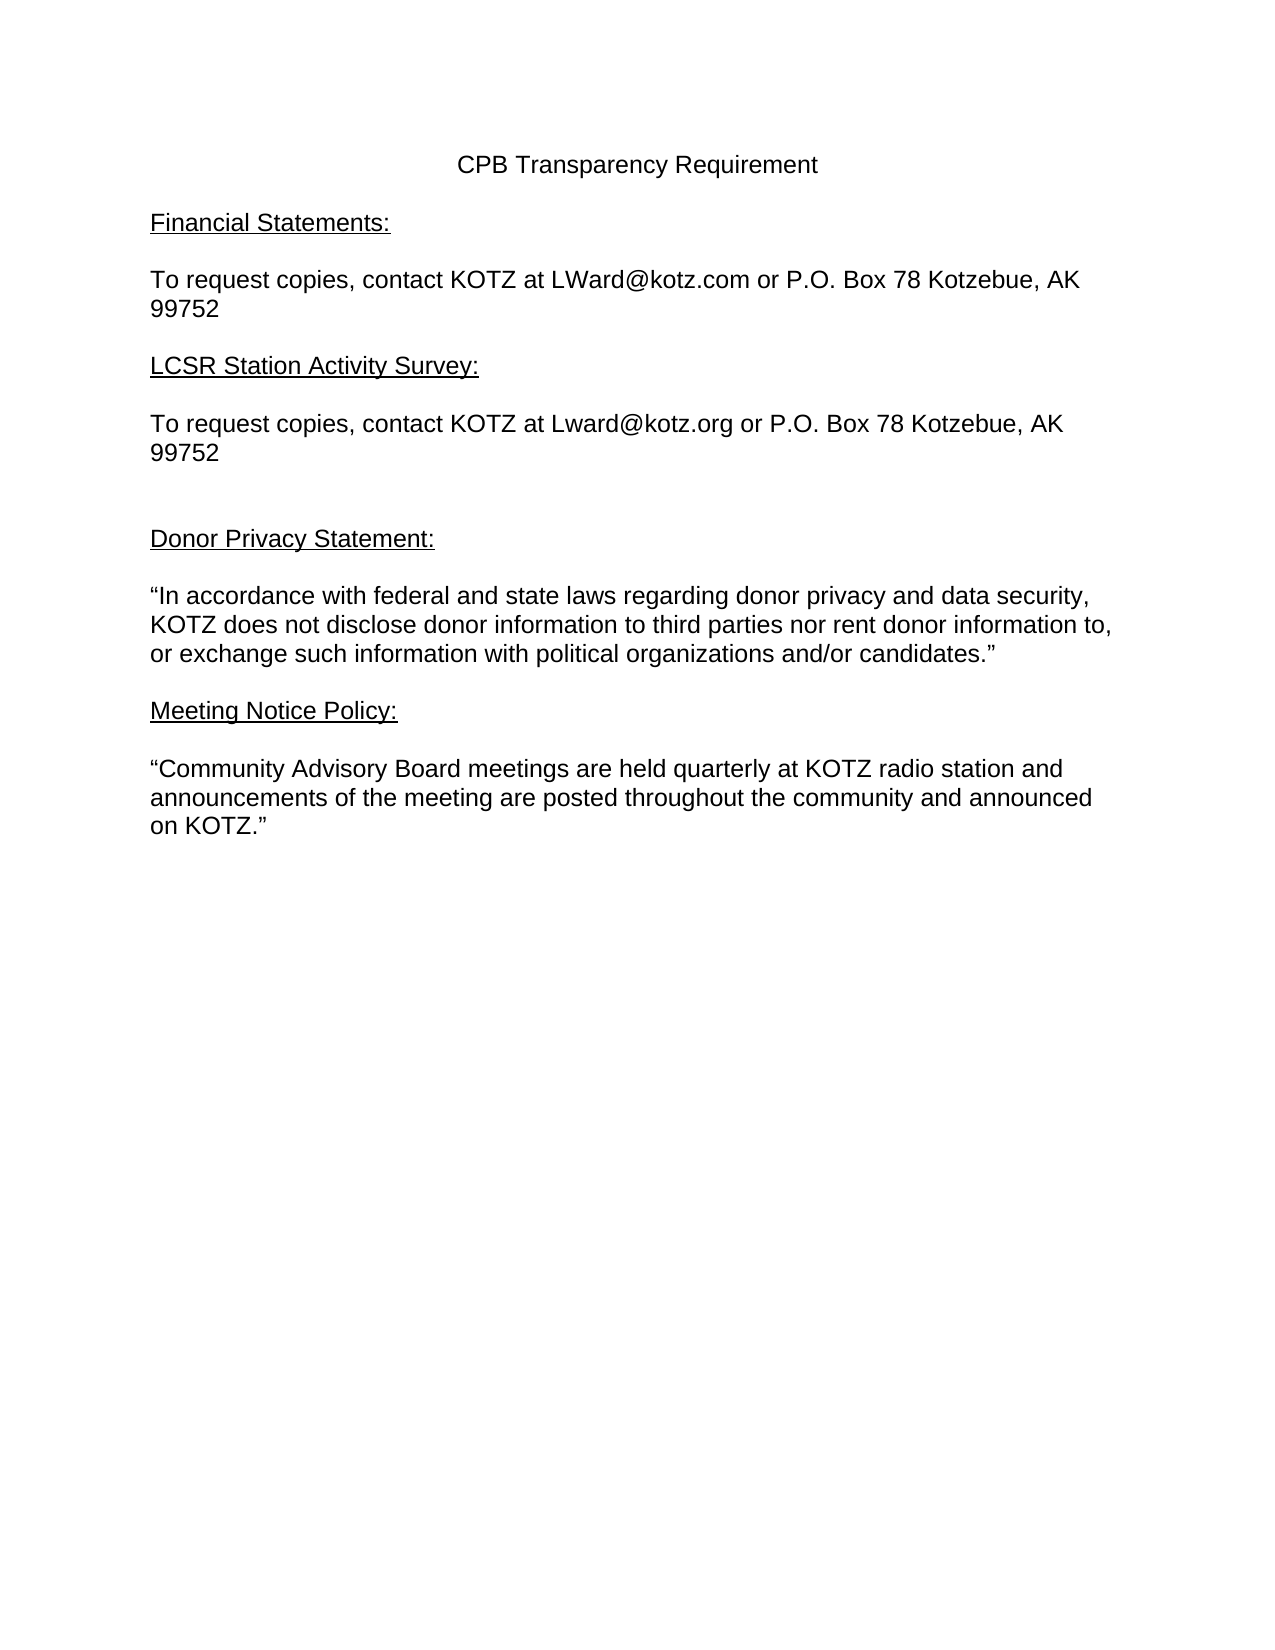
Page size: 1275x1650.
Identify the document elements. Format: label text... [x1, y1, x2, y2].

text To request copies, contact KOTZ at Lward@kotz.org or P.O. Box 78 Kotzebue, AK 99752 [150, 409, 1125, 466]
text “Community Advisory Board meetings are held quarterly at KOTZ radio station and announcements of the meeting are posted throughout the community and announced on KOTZ.” [150, 754, 1125, 840]
text Meeting Notice Policy: [150, 696, 1125, 725]
text LCSR Station Activity Survey: [150, 351, 1125, 380]
text Donor Privacy Statement: [150, 524, 1125, 552]
text “In accordance with federal and state laws regarding donor privacy and data security, KOTZ does not disclose donor information to third parties nor rent donor information to, or exchange such information with political organizations and/or candidates.” [150, 581, 1125, 667]
text CPB Transparency Requirement [150, 150, 1125, 179]
text To request copies, contact KOTZ at LWard@kotz.com or P.O. Box 78 Kotzebue, AK 99752 [150, 265, 1125, 322]
text Financial Statements: [150, 207, 1125, 236]
